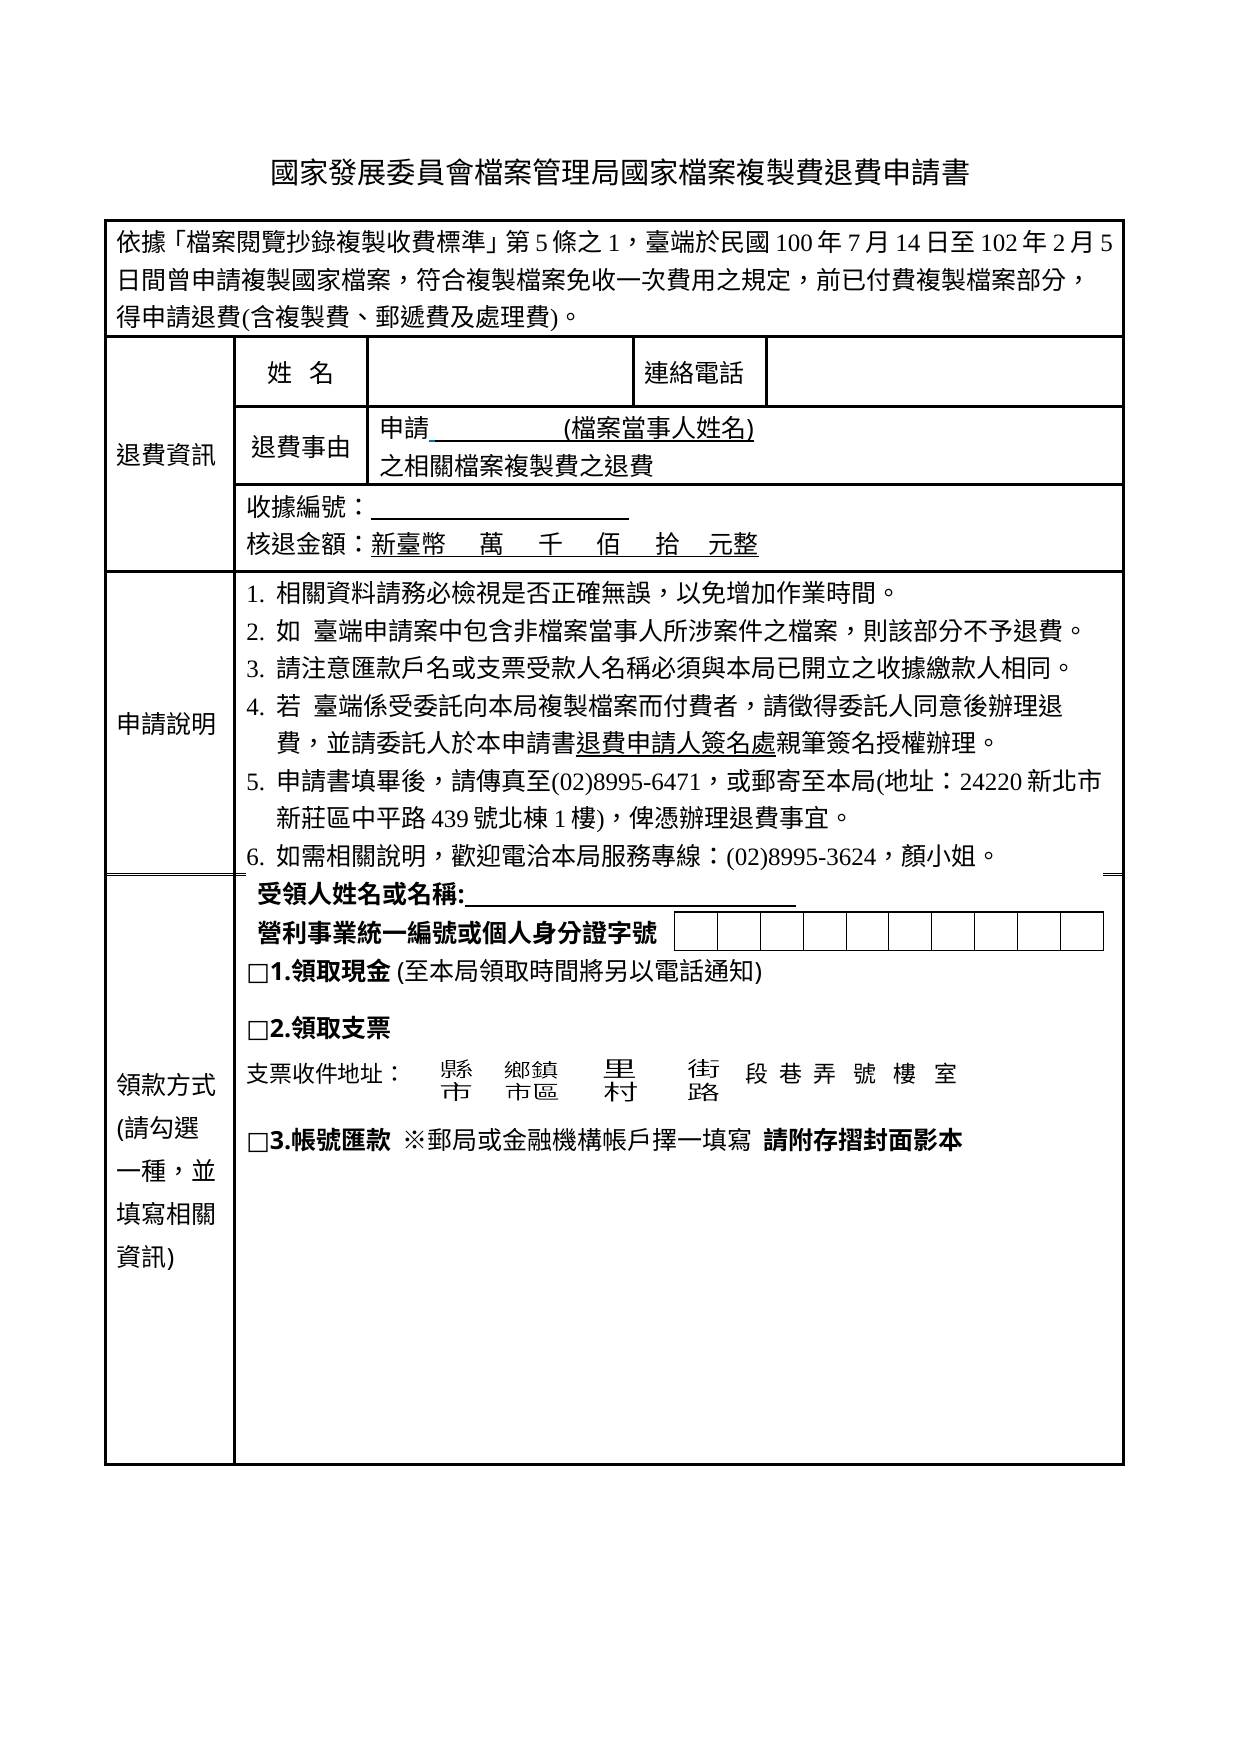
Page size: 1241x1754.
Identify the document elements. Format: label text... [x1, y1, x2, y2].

table_cell [889, 913, 931, 950]
table_cell [932, 913, 974, 950]
text 國家發展委員會檔案管理局國家檔案複製費退費申請書 [118, 133, 1122, 208]
table_cell □1.領取現金 (至本局領取時間將另以電話通知) □2.領取支票 支票收件地址： 段 巷 弄 號 樓 室 □3.帳號匯款 ※郵局或金融機構帳戶擇一填寫 請附存摺封面影本 [236, 876, 1122, 1463]
table_cell [675, 913, 717, 950]
table_cell [761, 913, 803, 950]
table_cell 收據編號： 核退金額：新臺幣 萬 千 佰 拾 元整 [236, 486, 1122, 570]
table_cell [369, 338, 632, 405]
table_cell [847, 913, 888, 950]
table_cell 申請 (檔案當事人姓名) 之相關檔案複製費之退費 [369, 408, 1122, 483]
table_cell [1061, 913, 1103, 950]
table_cell 申請說明 [107, 573, 233, 873]
table_header 受領人姓名或名稱: [246, 873, 1103, 911]
table_cell 相關資料請務必檢視是否正確無誤，以免增加作業時間。 如 臺端申請案中包含非檔案當事人所涉案件之檔案，則該部分不予退費。 請注意匯款戶名或支票受款人名稱必須與本局已開立之收據繳款人相同。 若 臺端係受委託向本局複製檔案而付費者，請徵得委託人同意後辦理退費，並請委託人於本申請書退費申請人簽名處親筆簽名授權辦理。 申請書填畢後，請傳真至(02)8995-6471，或郵寄至本局(地址：24220新北市新莊區中平路439號北棟1樓)，俾憑辦理退費事宜。 如需相關說明，歡迎電洽本局服務專線：(02)8995-3624，顏小姐。 [236, 573, 1122, 873]
table_cell 姓 名 [236, 338, 366, 405]
table_cell 退費資訊 [107, 338, 233, 570]
table_header 依據「檔案閱覽抄錄複製收費標準」第5條之1，臺端於民國100年7月14日至102年2月5日間曾申請複製國家檔案，符合複製檔案免收一次費用之規定，前已付費複製檔案部分，得申請退費(含複製費、郵遞費及處理費)。 [107, 222, 1122, 335]
table_cell 退費事由 [236, 408, 366, 483]
table_cell [1018, 913, 1060, 950]
table_cell 營利事業統一編號或個人身分證字號 [246, 911, 674, 950]
table_cell [975, 913, 1017, 950]
table_cell [718, 913, 760, 950]
table_cell [768, 338, 1122, 405]
table_cell 領款方式(請勾選一種，並填寫相關資訊) [107, 876, 233, 1463]
table_cell [804, 913, 846, 950]
table_cell 連絡電話 [635, 338, 765, 405]
